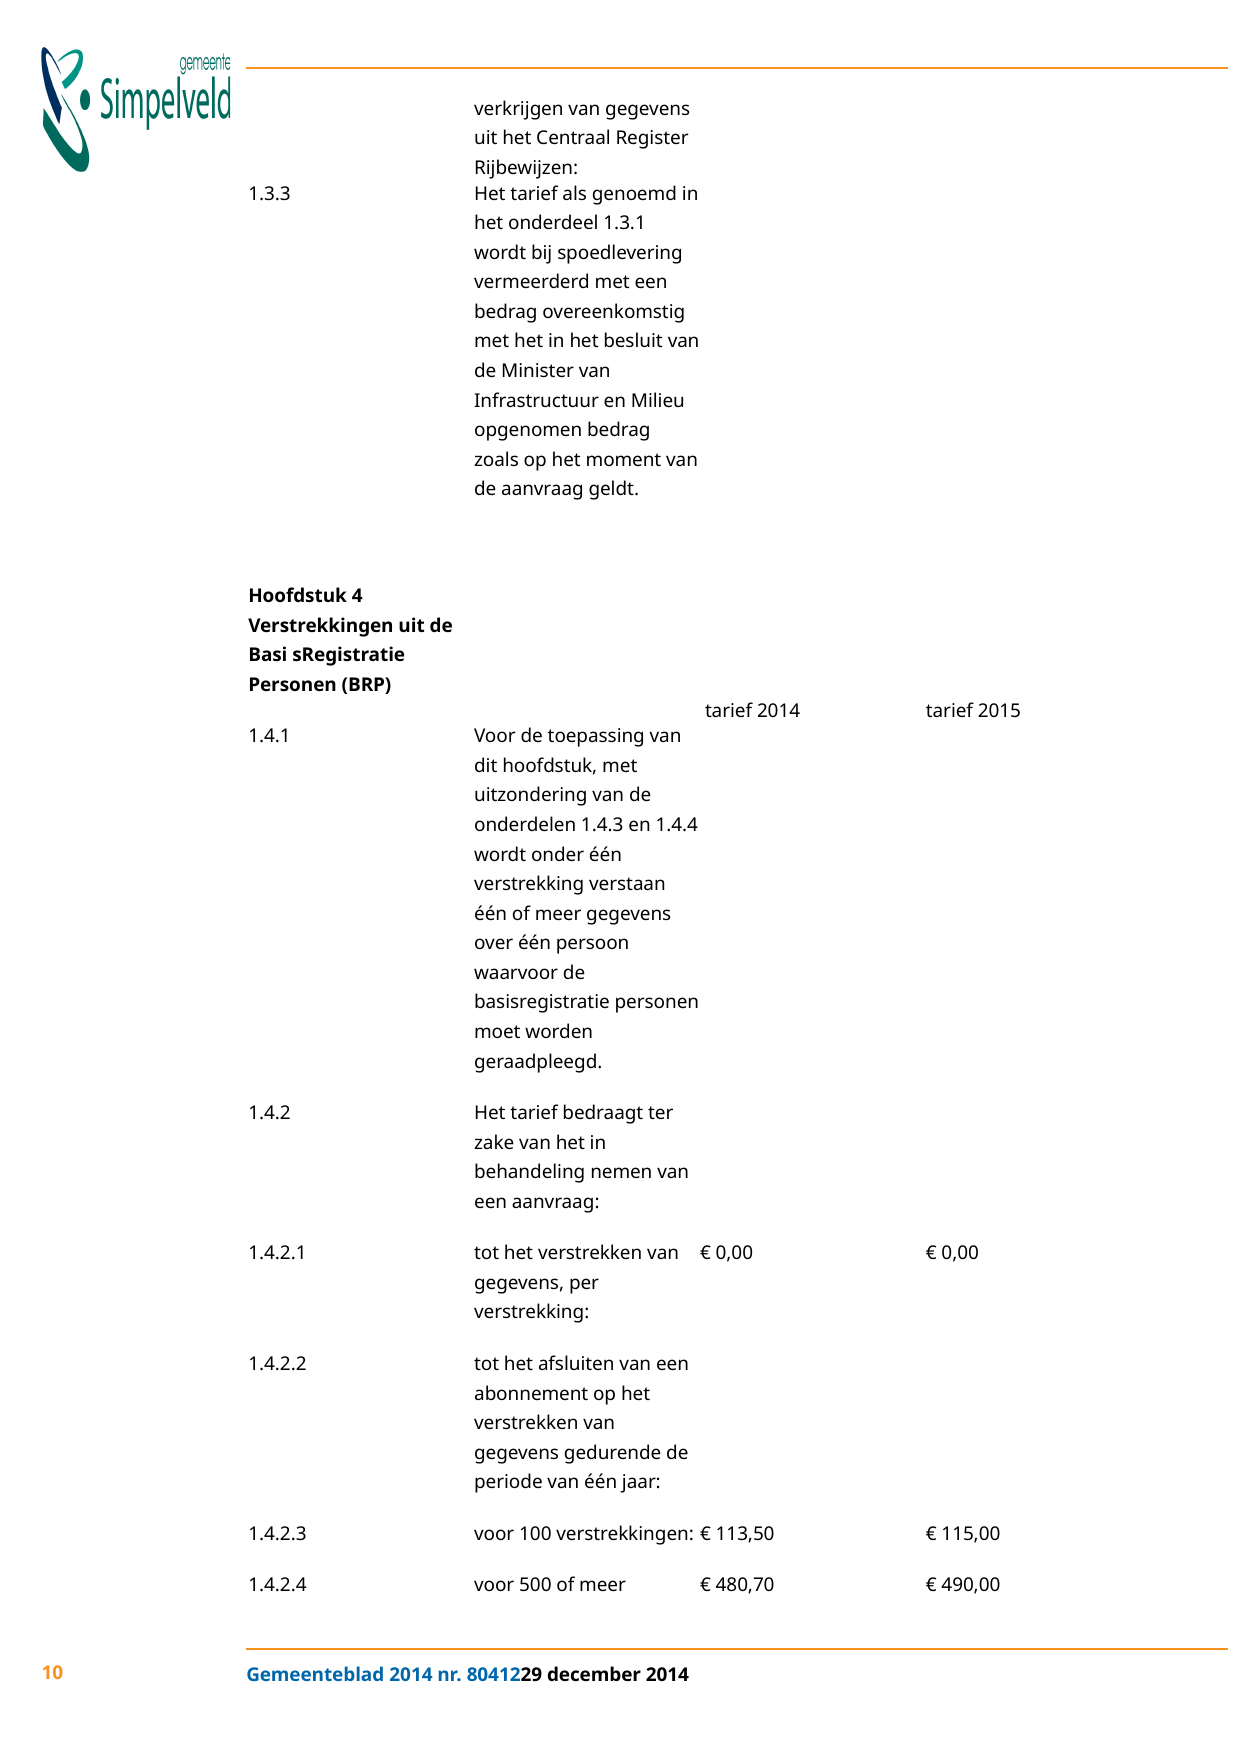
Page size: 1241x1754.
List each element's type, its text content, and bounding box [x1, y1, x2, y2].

table_cell € 115,00 [926, 1520, 1152, 1546]
table_cell [248, 1494, 474, 1520]
table_cell [474, 1074, 700, 1099]
table_cell 1.4.2.2 [248, 1350, 474, 1494]
table_cell € 490,00 [926, 1571, 1152, 1597]
table_cell [700, 1074, 926, 1099]
table_cell [474, 697, 700, 722]
table_cell [700, 723, 926, 1074]
table_cell voor 100 verstrekkingen: [474, 1520, 700, 1546]
table_cell € 113,50 [700, 1520, 926, 1546]
table_cell verkrijgen van gegevens uit het Centraal Register Rijbewijzen: [474, 95, 700, 180]
table_cell [248, 1546, 474, 1571]
table_cell [700, 180, 926, 501]
table_cell [926, 180, 1152, 501]
table_cell [248, 1074, 474, 1099]
table_cell € 0,00 [700, 1240, 926, 1324]
table_cell Het tarief als genoemd in het onderdeel 1.3.1 wordt bij spoedlevering vermeerderd met een bedrag overeenkomstig met het in het besluit van de Minister van Infrastructuur en Milieu opgenomen bedrag zoals op het moment van de aanvraag geldt. [474, 180, 700, 501]
table_cell voor 500 of meer [474, 1571, 700, 1597]
table_cell [248, 95, 474, 180]
table_cell 1.4.2.3 [248, 1520, 474, 1546]
table_cell tot het afsluiten van een abonnement op het verstrekken van gegevens gedurende de periode van één jaar: [474, 1350, 700, 1494]
table_cell [700, 1214, 926, 1239]
table_cell 1.4.2.4 [248, 1571, 474, 1597]
table_cell [926, 1325, 1152, 1350]
table_cell [248, 697, 474, 722]
table_cell Het tarief bedraagt ter zake van het in behandeling nemen van een aanvraag: [474, 1099, 700, 1214]
table_cell [926, 723, 1152, 1074]
table_cell 1.4.1 [248, 723, 474, 1074]
table_header [474, 582, 700, 697]
table_cell [248, 1325, 474, 1350]
table_cell [926, 1214, 1152, 1239]
table_cell 1.4.2.1 [248, 1240, 474, 1324]
table_cell tot het verstrekken van gegevens, per verstrekking: [474, 1240, 700, 1324]
table_header Hoofdstuk 4 Verstrekkingen uit de Basi sRegistratie Personen (BRP) [248, 582, 474, 697]
table_cell 1.4.2 [248, 1099, 474, 1214]
table_cell [474, 1546, 700, 1571]
table_cell [474, 1325, 700, 1350]
table_cell [474, 1214, 700, 1239]
table_cell 1.3.3 [248, 180, 474, 501]
table_cell [700, 95, 926, 180]
table_cell [926, 95, 1152, 180]
table_cell [700, 1494, 926, 1520]
table_cell [700, 1325, 926, 1350]
table_cell [474, 1494, 700, 1520]
table_cell [926, 1494, 1152, 1520]
table_cell tarief 2015 [926, 697, 1152, 722]
table_cell [248, 1214, 474, 1239]
table_cell [926, 1074, 1152, 1099]
table_cell [926, 1546, 1152, 1571]
table_cell € 0,00 [926, 1240, 1152, 1324]
picture [41, 47, 231, 172]
table_cell € 480,70 [700, 1571, 926, 1597]
table_cell Voor de toepassing van dit hoofdstuk, met uitzondering van de onderdelen 1.4.3 en 1.4.4 wordt onder één verstrekking verstaan één of meer gegevens over één persoon waarvoor de basisregistratie personen moet worden geraadpleegd. [474, 723, 700, 1074]
table_cell [700, 1546, 926, 1571]
table_cell tarief 2014 [700, 697, 926, 722]
